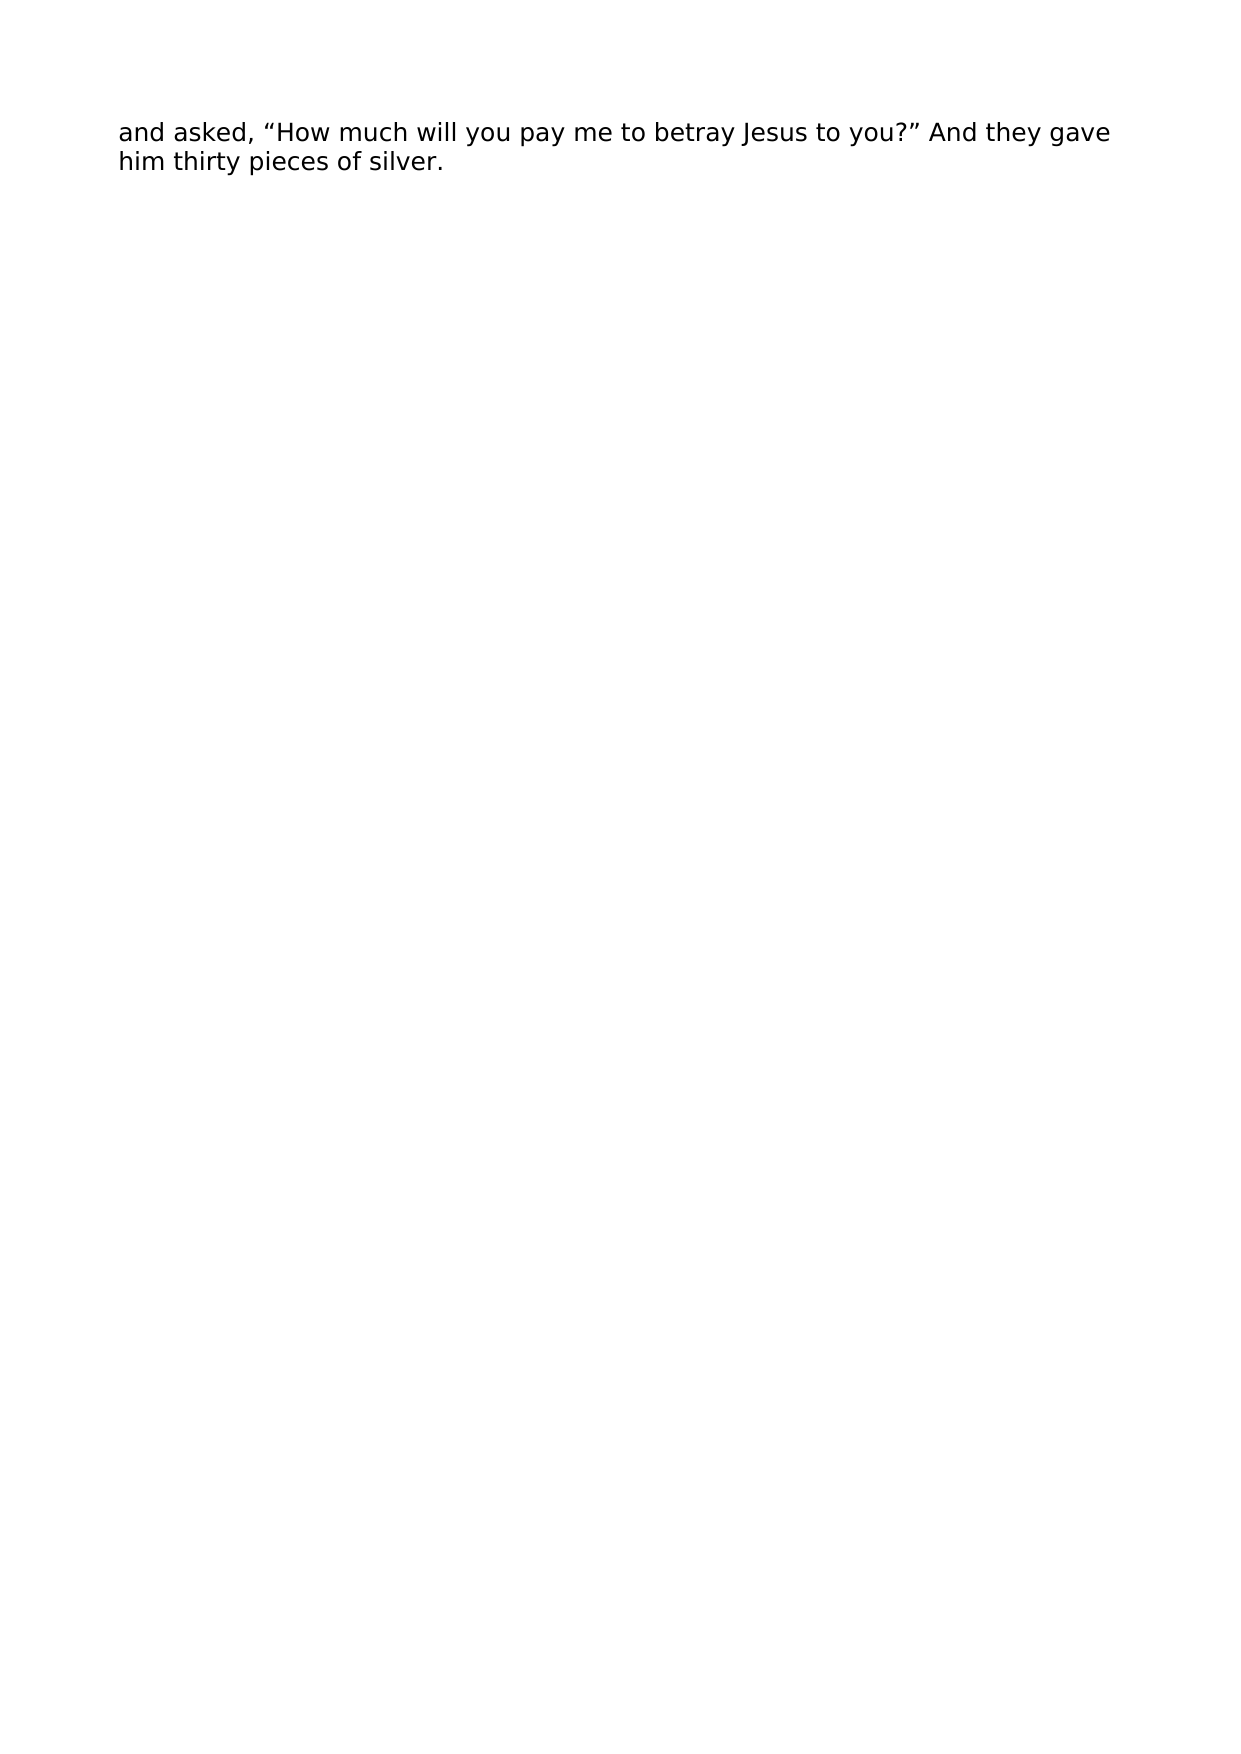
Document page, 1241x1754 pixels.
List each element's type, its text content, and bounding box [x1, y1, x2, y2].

text and asked, “How much will you pay me to betray Jesus to you?” And they gave him thirty pieces of silver. [118, 118, 1122, 176]
